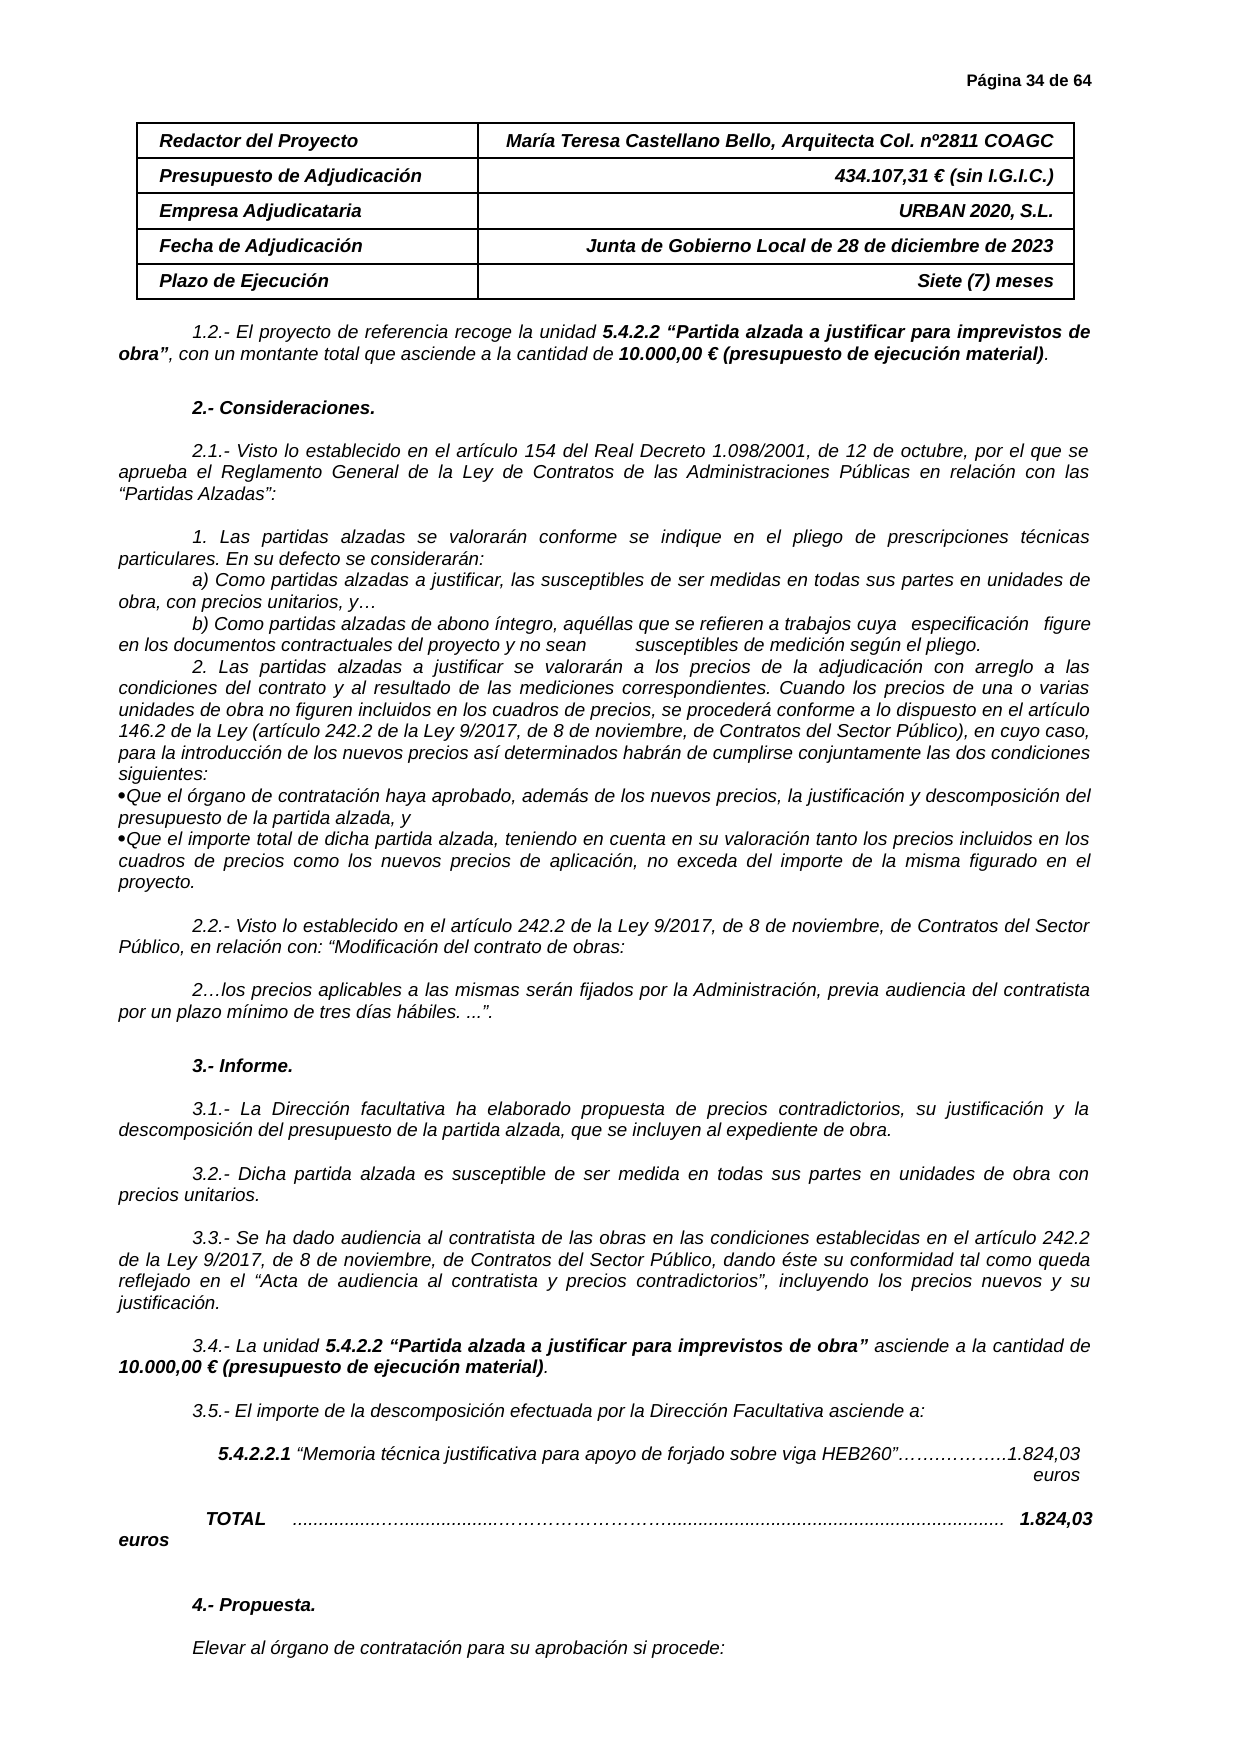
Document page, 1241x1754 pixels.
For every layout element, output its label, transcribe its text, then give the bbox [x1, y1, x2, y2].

text b) Como partidas alzadas de abono íntegro, aquéllas que se refieren a trabajos cuya especificación figure en los documentos contractuales del proyecto y no sean susceptibles de medición según el pliego. [118, 612, 1092, 655]
table_cell Fecha de Adjudicación [138, 230, 477, 262]
table_cell Siete (7) meses [479, 265, 1073, 298]
table_cell María Teresa Castellano Bello, Arquitecta Col. nº2811 COAGC [479, 124, 1073, 157]
table_cell URBAN 2020, S.L. [479, 194, 1073, 227]
text 3.- Informe. [118, 1054, 1092, 1076]
text 2.1.- Visto lo establecido en el artículo 154 del Real Decreto 1.098/2001, de 12 de octubre, por el que se aprueba el Reglamento General de la Ley de Contratos de las Administraciones Públicas en relación con las “Partidas Alzadas”: [118, 440, 1092, 504]
list Que el órgano de contratación haya aprobado, además de los nuevos precios, la justificación y descomposición del presupuesto de la partida alzada, y [118, 785, 1092, 828]
table_cell 434.107,31 € (sin I.G.I.C.) [479, 159, 1073, 192]
text 3.1.- La Dirección facultativa ha elaborado propuesta de precios contradictorios, su justificación y la descomposición del presupuesto de la partida alzada, que se incluyen al expediente de obra. [118, 1098, 1092, 1141]
text 1.2.- El proyecto de referencia recoge la unidad 5.4.2.2 “Partida alzada a justificar para imprevistos de obra”, con un montante total que asciende a la cantidad de 10.000,00 € (presupuesto de ejecución material). [118, 321, 1092, 364]
text Elevar al órgano de contratación para su aprobación si procede: [118, 1637, 1092, 1658]
text 3.2.- Dicha partida alzada es susceptible de ser medida en todas sus partes en unidades de obra con precios unitarios. [118, 1162, 1092, 1205]
text 1. Las partidas alzadas se valorarán conforme se indique en el pliego de prescripciones técnicas particulares. En su defecto se considerarán: [118, 526, 1092, 569]
text TOTAL .................…...................………………………................................................................. 1.824,03 euros [118, 1507, 1092, 1550]
text 3.3.- Se ha dado audiencia al contratista de las obras en las condiciones establecidas en el artículo 242.2 de la Ley 9/2017, de 8 de noviembre, de Contratos del Sector Público, dando éste su conformidad tal como queda reflejado en el “Acta de audiencia al contratista y precios contradictorios”, incluyendo los precios nuevos y su justificación. [118, 1227, 1092, 1313]
text 5.4.2.2.1 “Memoria técnica justificativa para apoyo de forjado sobre viga HEB260”…….………..1.824,03 euros [191, 1443, 1082, 1486]
text 2.2.- Visto lo establecido en el artículo 242.2 de la Ley 9/2017, de 8 de noviembre, de Contratos del Sector Público, en relación con: “Modificación del contrato de obras: [118, 914, 1092, 957]
text 2. Las partidas alzadas a justificar se valorarán a los precios de la adjudicación con arreglo a las condiciones del contrato y al resultado de las mediciones correspondientes. Cuando los precios de una o varias unidades de obra no figuren incluidos en los cuadros de precios, se procederá conforme a lo dispuesto en el artículo 146.2 de la Ley (artículo 242.2 de la Ley 9/2017, de 8 de noviembre, de Contratos del Sector Público), en cuyo caso, para la introducción de los nuevos precios así determinados habrán de cumplirse conjuntamente las dos condiciones siguientes: [118, 655, 1092, 785]
text 4.- Propuesta. [118, 1593, 1092, 1615]
text 2…los precios aplicables a las mismas serán fijados por la Administración, previa audiencia del contratista por un plazo mínimo de tres días hábiles. ...”. [118, 979, 1092, 1022]
table_cell Plazo de Ejecución [138, 265, 477, 298]
table_cell Redactor del Proyecto [138, 124, 477, 157]
table_cell Junta de Gobierno Local de 28 de diciembre de 2023 [479, 230, 1073, 262]
text a) Como partidas alzadas a justificar, las susceptibles de ser medidas en todas sus partes en unidades de obra, con precios unitarios, y… [118, 569, 1092, 612]
table_cell Empresa Adjudicataria [138, 194, 477, 227]
text 2.- Consideraciones. [118, 397, 1092, 418]
table_cell Presupuesto de Adjudicación [138, 159, 477, 192]
text 3.4.- La unidad 5.4.2.2 “Partida alzada a justificar para imprevistos de obra” asciende a la cantidad de 10.000,00 € (presupuesto de ejecución material). [118, 1335, 1092, 1378]
text 3.5.- El importe de la descomposición efectuada por la Dirección Facultativa asciende a: [118, 1399, 1092, 1421]
list Que el importe total de dicha partida alzada, teniendo en cuenta en su valoración tanto los precios incluidos en los cuadros de precios como los nuevos precios de aplicación, no exceda del importe de la misma figurado en el proyecto. [118, 828, 1092, 893]
